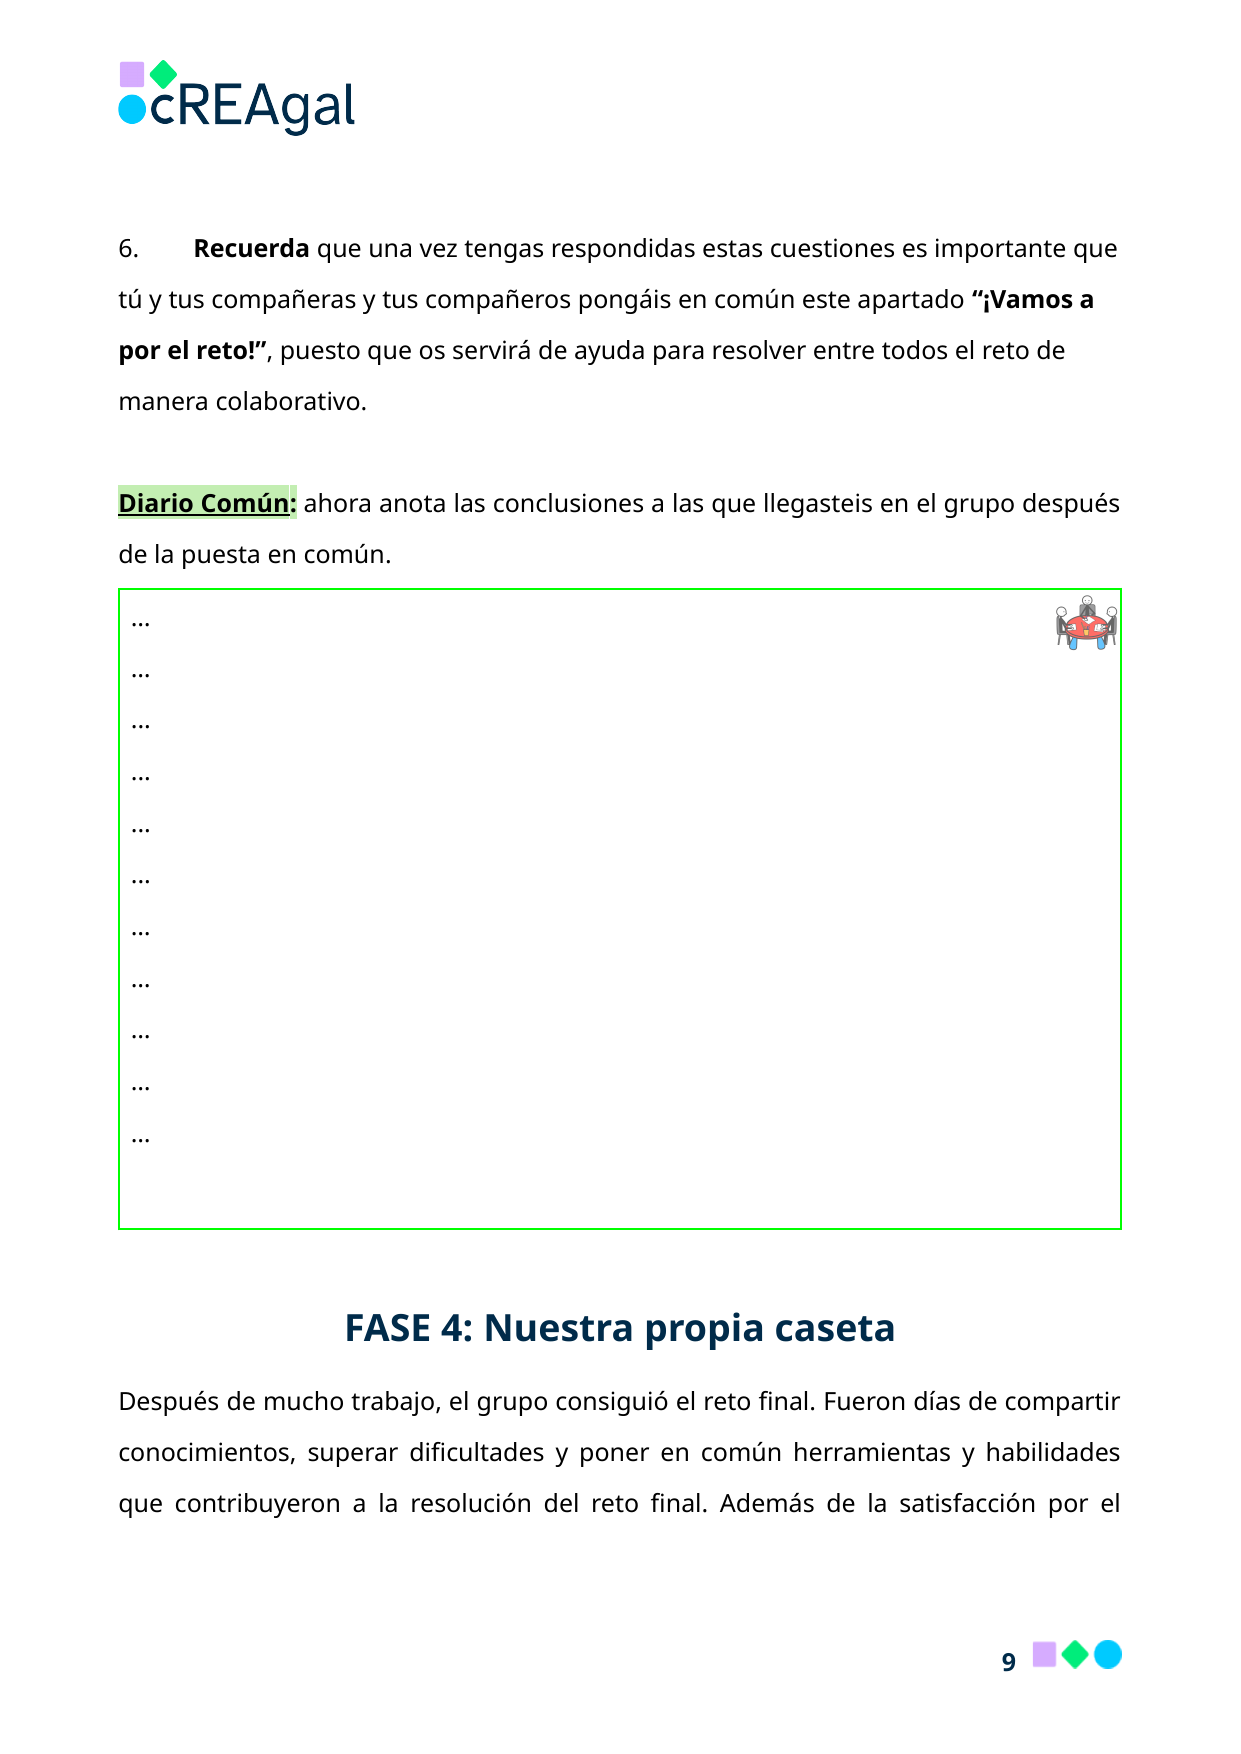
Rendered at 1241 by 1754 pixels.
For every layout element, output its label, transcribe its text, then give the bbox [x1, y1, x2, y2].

table_header … … ... ... ... ... … … … … … [120, 590, 1120, 1228]
picture [118, 60, 355, 136]
picture [1112, 1640, 1122, 1651]
picture [1111, 1657, 1122, 1669]
text Después de mucho trabajo, el grupo consiguió el reto final. Fueron días de compartir conocimientos, superar dificultades y poner en común herramientas y habilidades que contribuyeron a la resolución del reto final. Además de la satisfacción por el [118, 1383, 1122, 1520]
picture [1032, 1640, 1105, 1669]
subtitle FASE 4: Nuestra propia caseta [118, 1301, 1122, 1352]
text Diario Común: ahora anota las conclusiones a las que llegasteis en el grupo después de la puesta en común. [118, 485, 1122, 571]
list Recuerda que una vez tengas respondidas estas cuestiones es importante que tú y tus compañeras y tus compañeros pongáis en común este apartado “¡Vamos a por el reto!”, puesto que os servirá de ayuda para resolver entre todos el reto de manera colaborativo. [118, 230, 1122, 417]
